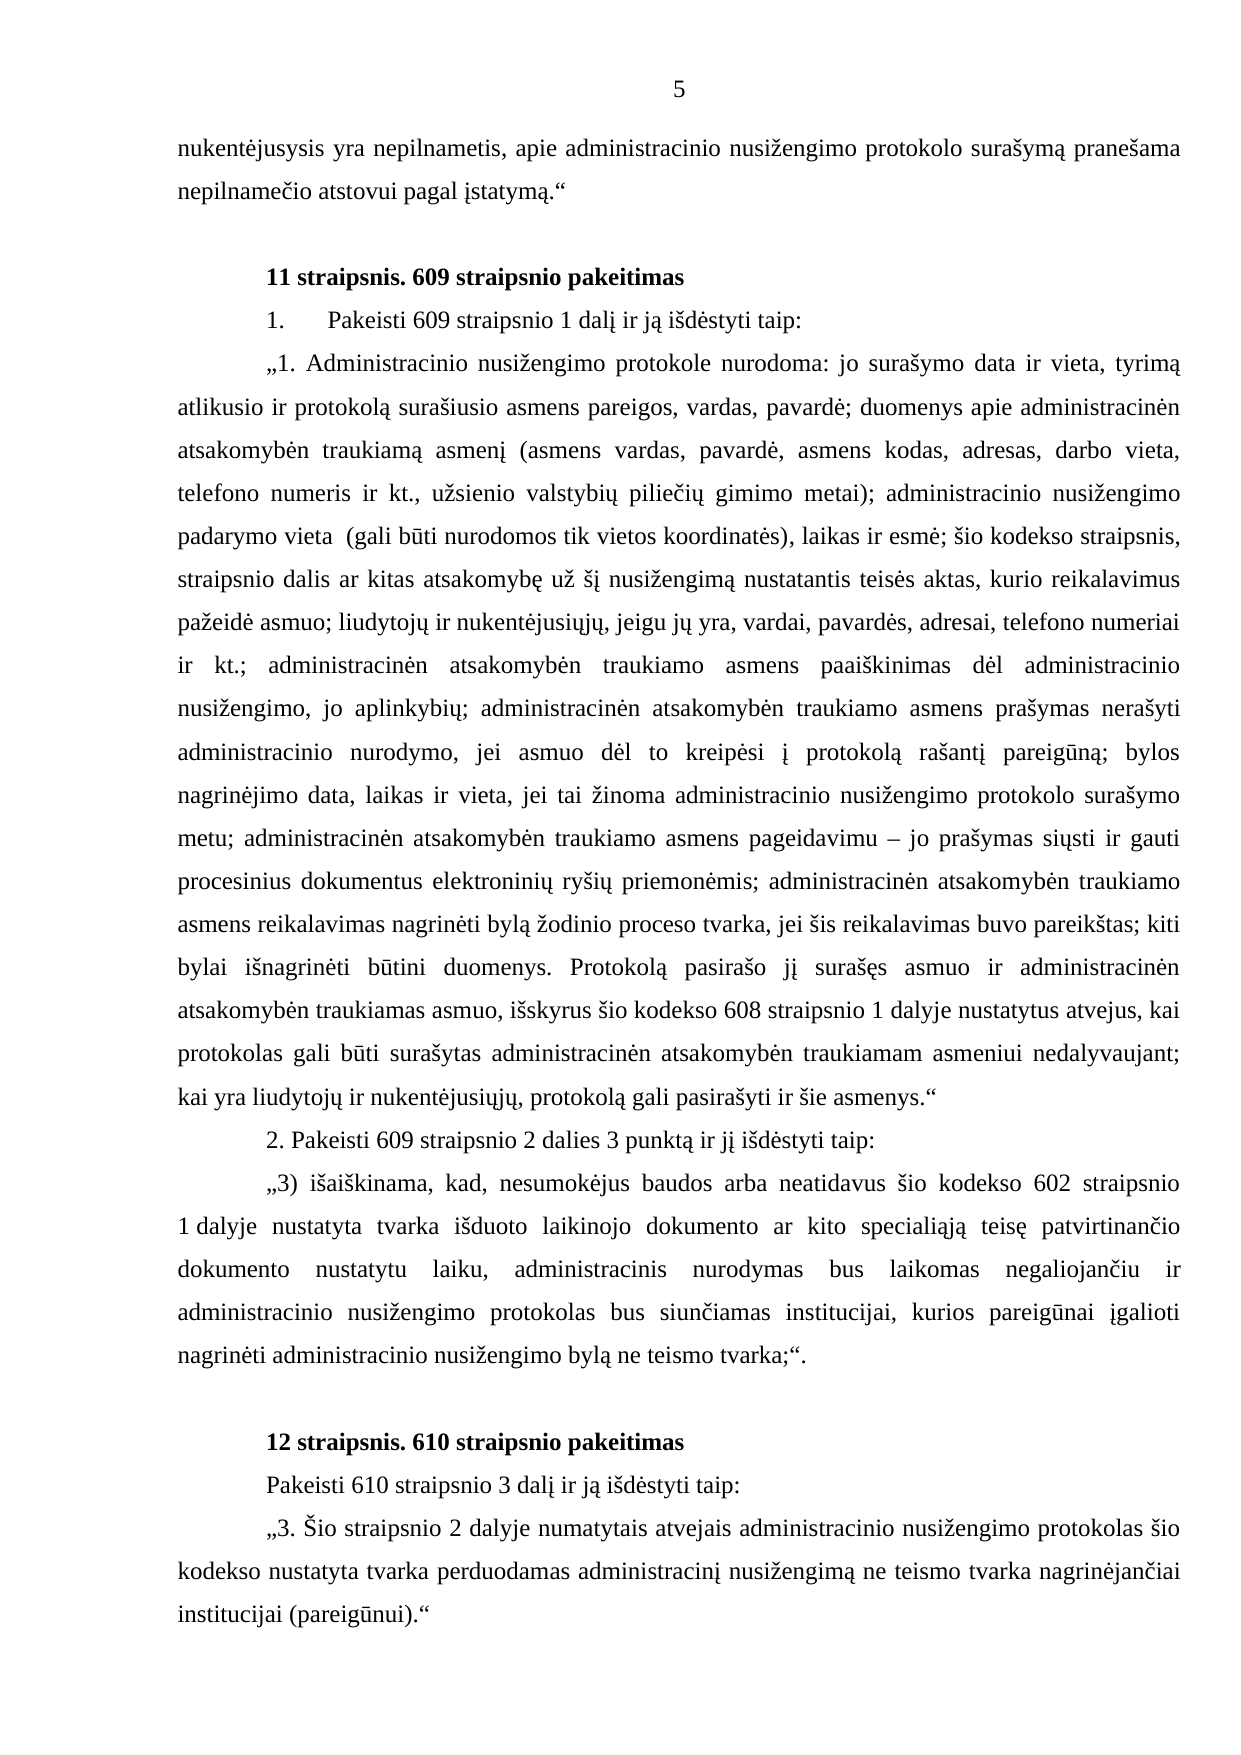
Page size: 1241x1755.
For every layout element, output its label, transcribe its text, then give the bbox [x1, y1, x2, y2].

text nukentėjusysis yra nepilnametis, apie administracinio nusižengimo protokolo surašymą pranešama nepilnamečio atstovui pagal įstatymą.“ [177, 133, 1181, 205]
text 12 straipsnis. 610 straipsnio pakeitimas [177, 1427, 1181, 1455]
text 1. Pakeisti 609 straipsnio 1 dalį ir ją išdėstyti taip: [177, 305, 1181, 334]
text „1. Administracinio nusižengimo protokole nurodoma: jo surašymo data ir vieta, tyrimą atlikusio ir protokolą surašiusio asmens pareigos, vardas, pavardė; duomenys apie administracinėn atsakomybėn traukiamą asmenį (asmens vardas, pavardė, asmens kodas, adresas, darbo vieta, telefono numeris ir kt., užsienio valstybių piliečių gimimo metai); administracinio nusižengimo padarymo vieta (gali būti nurodomos tik vietos koordinatės), laikas ir esmė; šio kodekso straipsnis, straipsnio dalis ar kitas atsakomybę už šį nusižengimą nustatantis teisės aktas, kurio reikalavimus pažeidė asmuo; liudytojų ir nukentėjusiųjų, jeigu jų yra, vardai, pavardės, adresai, telefono numeriai ir kt.; administracinėn atsakomybėn traukiamo asmens paaiškinimas dėl administracinio nusižengimo, jo aplinkybių; administracinėn atsakomybėn traukiamo asmens prašymas nerašyti administracinio nurodymo, jei asmuo dėl to kreipėsi į protokolą rašantį pareigūną; bylos nagrinėjimo data, laikas ir vieta, jei tai žinoma administracinio nusižengimo protokolo surašymo metu; administracinėn atsakomybėn traukiamo asmens pageidavimu – jo prašymas siųsti ir gauti procesinius dokumentus elektroninių ryšių priemonėmis; administracinėn atsakomybėn traukiamo asmens reikalavimas nagrinėti bylą žodinio proceso tvarka, jei šis reikalavimas buvo pareikštas; kiti bylai išnagrinėti būtini duomenys. Protokolą pasirašo jį surašęs asmuo ir administracinėn atsakomybėn traukiamas asmuo, išskyrus šio kodekso 608 straipsnio 1 dalyje nustatytus atvejus, kai protokolas gali būti surašytas administracinėn atsakomybėn traukiamam asmeniui nedalyvaujant; kai yra liudytojų ir nukentėjusiųjų, protokolą gali pasirašyti ir šie asmenys.“ [177, 348, 1181, 1110]
text 11 straipsnis. 609 straipsnio pakeitimas [177, 262, 1181, 291]
text 2. Pakeisti 609 straipsnio 2 dalies 3 punktą ir jį išdėstyti taip: [177, 1125, 1181, 1153]
text „3. Šio straipsnio 2 dalyje numatytais atvejais administracinio nusižengimo protokolas šio kodekso nustatyta tvarka perduodamas administracinį nusižengimą ne teismo tvarka nagrinėjančiai institucijai (pareigūnui).“ [177, 1513, 1181, 1628]
text Pakeisti 610 straipsnio 3 dalį ir ją išdėstyti taip: [177, 1470, 1181, 1498]
text „3) išaiškinama, kad, nesumokėjus baudos arba neatidavus šio kodekso 602 straipsnio 1 dalyje nustatyta tvarka išduoto laikinojo dokumento ar kito specialiąją teisę patvirtinančio dokumento nustatytu laiku, administracinis nurodymas bus laikomas negaliojančiu ir administracinio nusižengimo protokolas bus siunčiamas institucijai, kurios pareigūnai įgalioti nagrinėti administracinio nusižengimo bylą ne teismo tvarka;“. [177, 1168, 1181, 1369]
